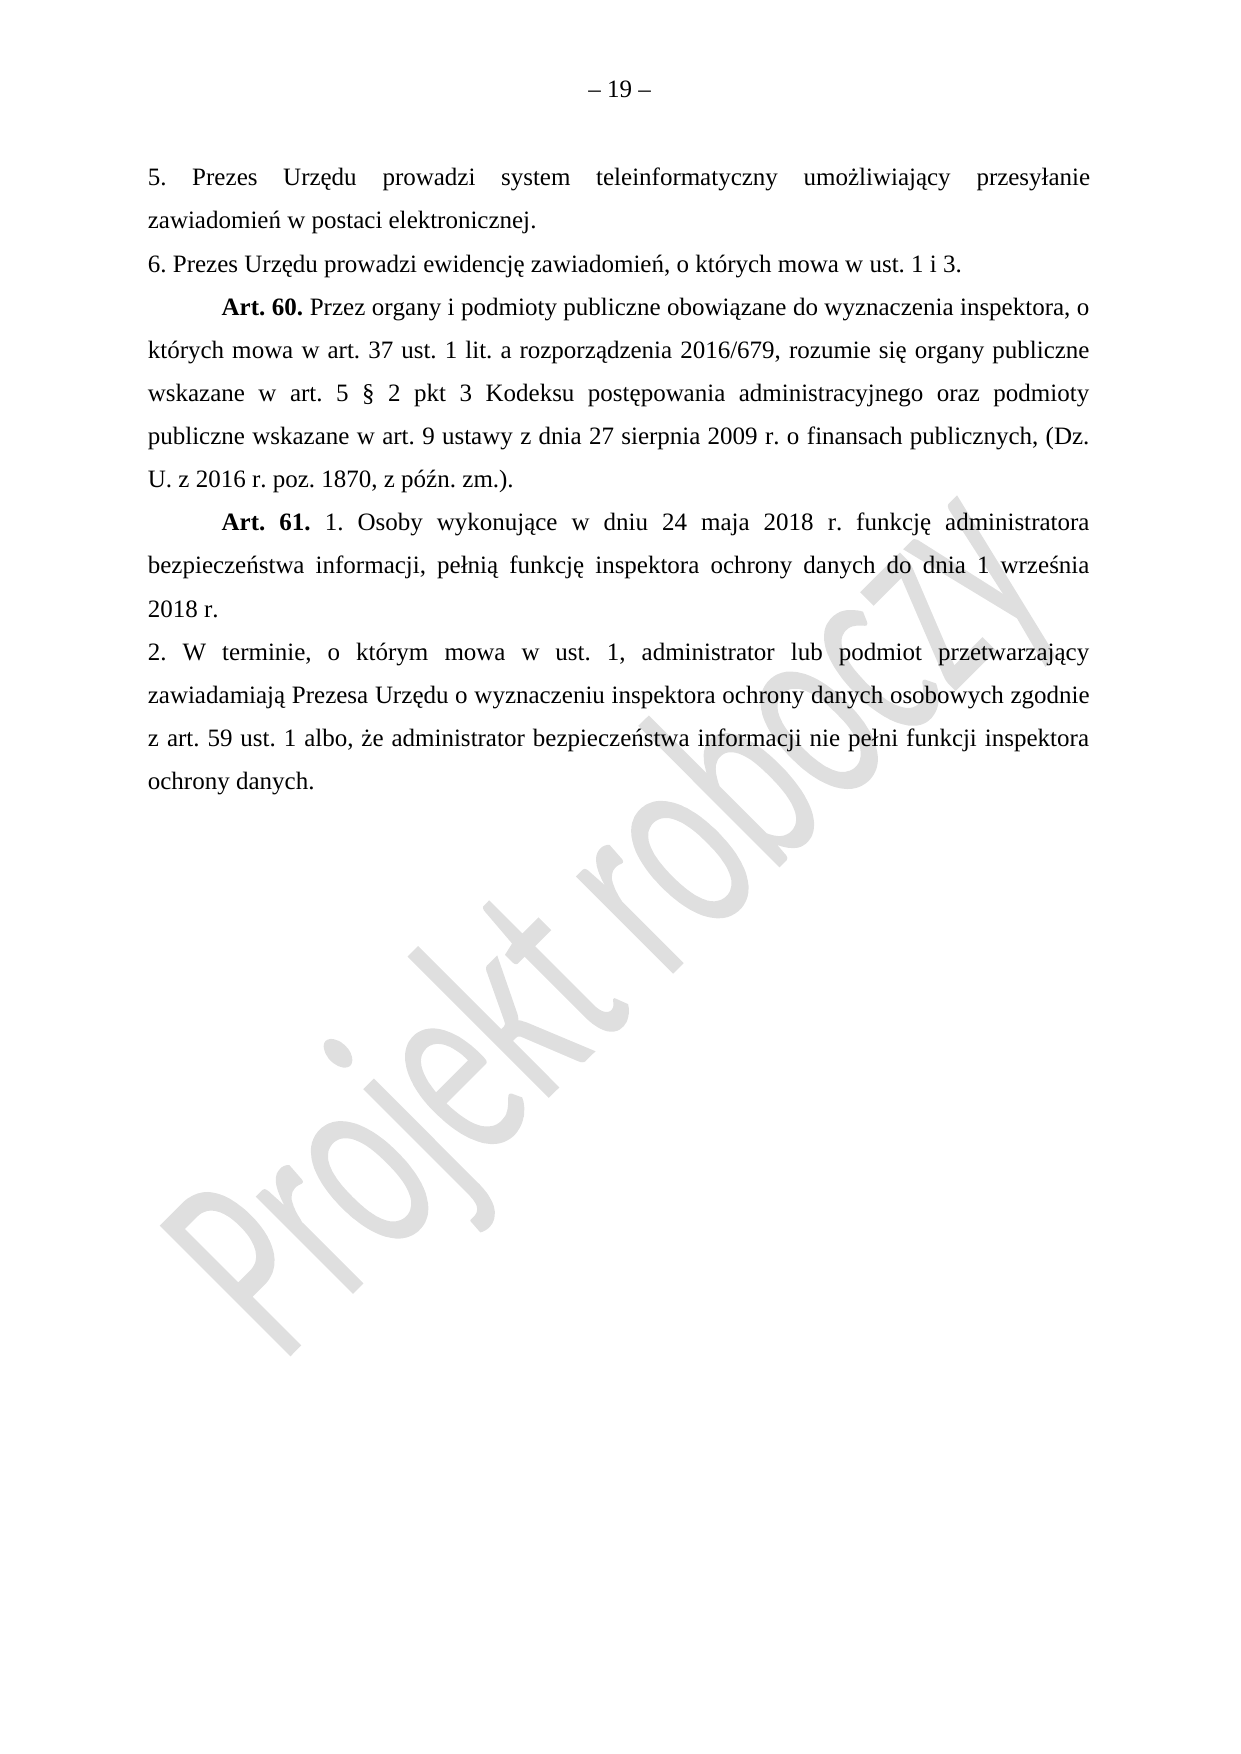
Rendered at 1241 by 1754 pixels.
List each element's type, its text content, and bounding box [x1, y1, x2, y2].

text Art. 61. 1. Osoby wykonujące w dniu 24 maja 2018 r. funkcję administratora bezpieczeństwa informacji, pełnią funkcję inspektora ochrony danych do dnia 1 września 2018 r. [148, 507, 1018, 622]
text 5. Prezes Urzędu prowadzi system teleinformatyczny umożliwiający przesyłanie zawiadomień w postaci elektronicznej. [148, 162, 1091, 234]
text 6. Prezes Urzędu prowadzi ewidencję zawiadomień, o których mowa w ust. 1 i 3. [148, 249, 1091, 277]
text Art. 60. Przez organy i podmioty publiczne obowiązane do wyznaczenia inspektora, o których mowa w art. 37 ust. 1 lit. a rozporządzenia 2016/679, rozumie się organy publiczne wskazane w art. 5 § 2 pkt 3 Kodeksu postępowania administracyjnego oraz podmioty publiczne wskazane w art. 9 ustawy z dnia 27 sierpnia 2009 r. o finansach publicznych, (Dz. U. z 2016 r. poz. 1870, z późn. zm.). [148, 292, 1091, 493]
text Art. 61. 1. Osoby wykonujące w dniu 24 maja 2018 r. funkcję administratora bezpieczeństwa informacji, pełnią funkcję inspektora ochrony danych do dnia 1 września 2018 r. [965, 507, 1091, 622]
list 2. W terminie, o którym mowa w ust. 1, administrator lub podmiot przetwarzający zawiadamiają Prezesa Urzędu o wyznaczeniu inspektora ochrony danych osobowych zgodnie z art. 59 ust. 1 albo, że administrator bezpieczeństwa informacji nie pełni funkcji inspektora ochrony danych. [148, 637, 1091, 795]
